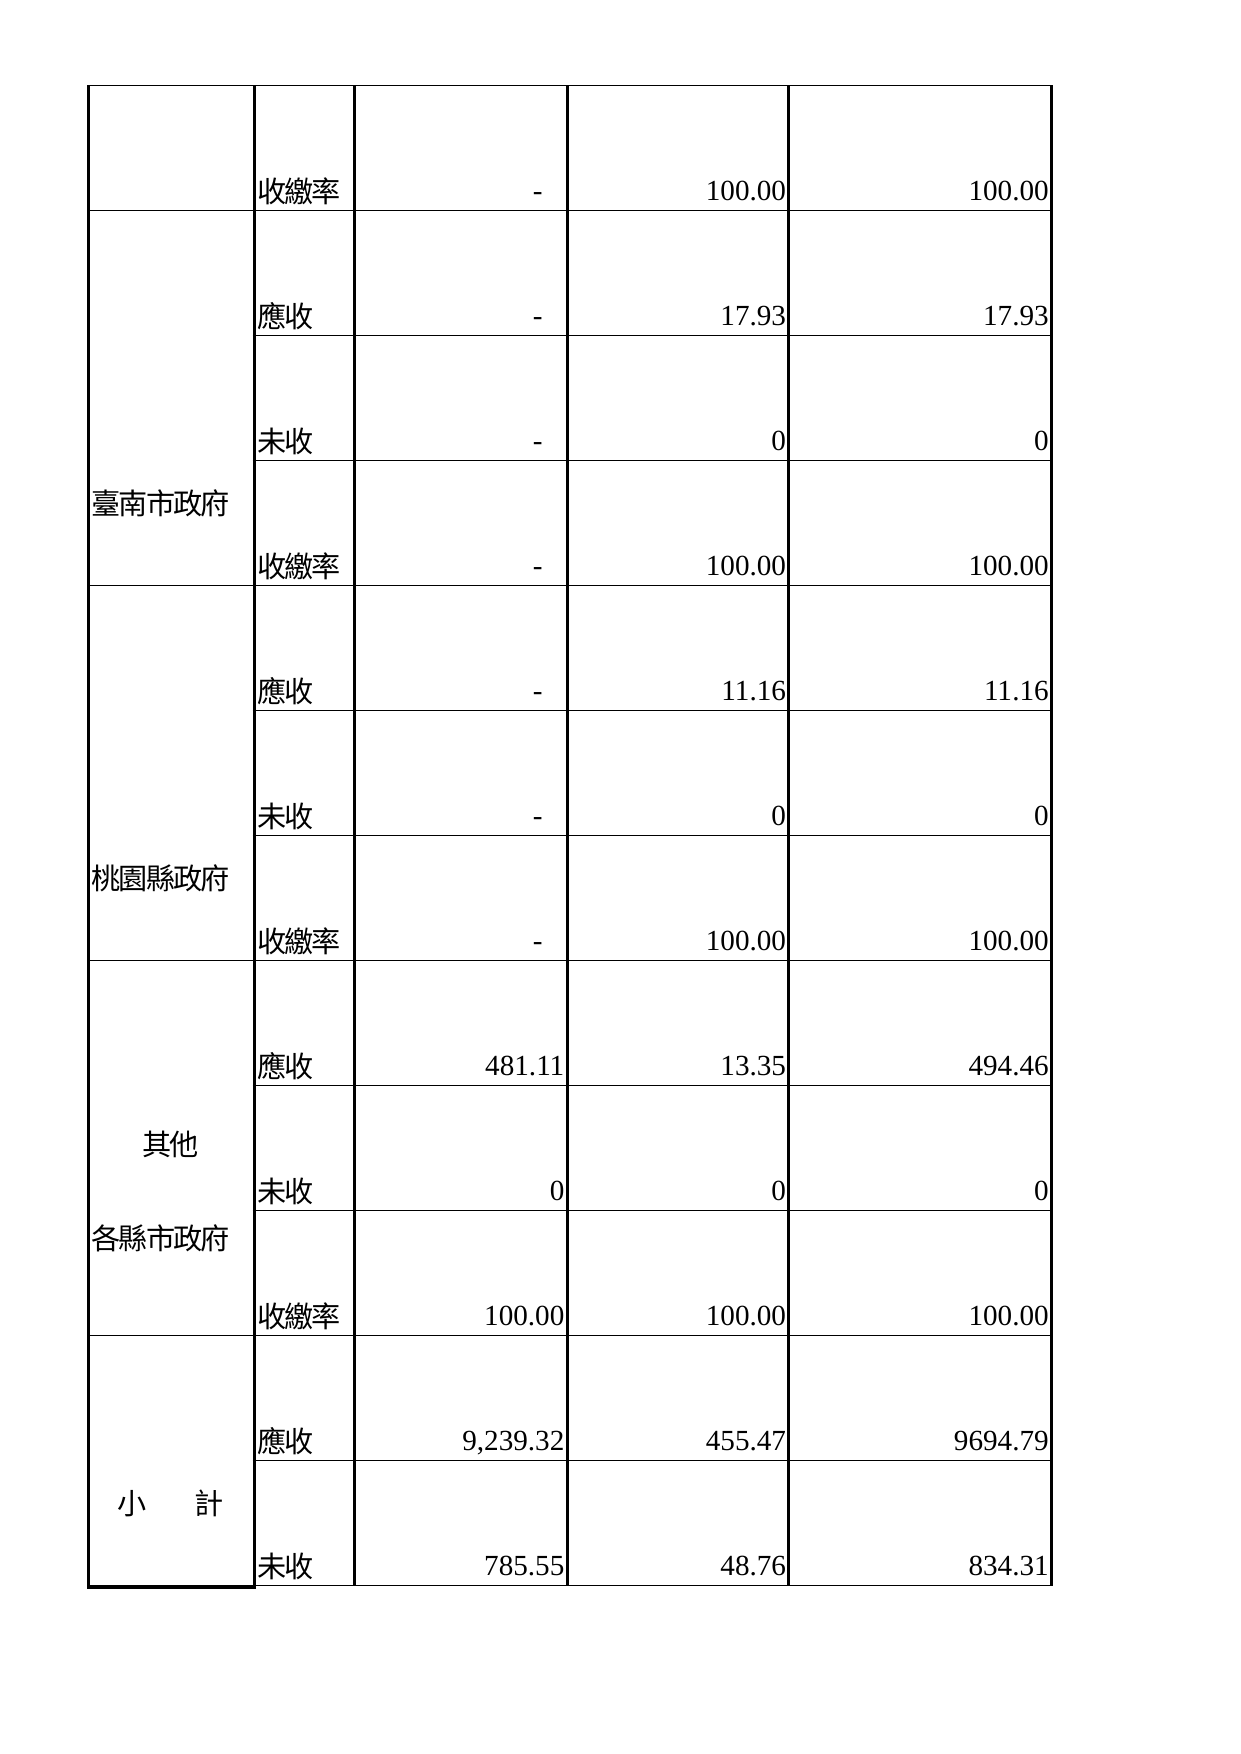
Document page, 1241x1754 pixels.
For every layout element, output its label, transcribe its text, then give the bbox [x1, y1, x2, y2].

table_cell 0 [790, 336, 1050, 460]
table_cell 小 計 [90, 1336, 253, 1585]
table_cell 100.00 [569, 836, 787, 960]
table_cell - [356, 711, 566, 835]
table_cell 未收 [256, 1461, 353, 1585]
table_cell 100.00 [790, 1211, 1050, 1335]
table_cell 100.00 [790, 461, 1050, 585]
table_cell 桃園縣政府 [90, 586, 253, 960]
table_cell - [356, 336, 566, 460]
table_cell 未收 [256, 1086, 353, 1210]
table_cell 11.16 [790, 586, 1050, 710]
table_cell 100.00 [569, 461, 787, 585]
table_cell 17.93 [569, 211, 787, 335]
table_cell 100.00 [790, 86, 1050, 210]
table_cell - [356, 461, 566, 585]
table_cell 收繳率 [256, 86, 353, 210]
table_cell 455.47 [569, 1336, 787, 1460]
table_cell 834.31 [790, 1461, 1050, 1585]
table_cell 100.00 [790, 836, 1050, 960]
table_cell 收繳率 [256, 461, 353, 585]
table_cell 0 [569, 336, 787, 460]
table_cell 11.16 [569, 586, 787, 710]
table_cell 臺南市政府 [90, 211, 253, 585]
table_cell 785.55 [356, 1461, 566, 1585]
table_cell - [356, 86, 566, 210]
table_cell 0 [790, 1086, 1050, 1210]
table_cell 收繳率 [256, 836, 353, 960]
table_cell 481.11 [356, 961, 566, 1085]
table_cell 0 [790, 711, 1050, 835]
table_cell - [356, 836, 566, 960]
table_cell 應收 [256, 211, 353, 335]
table_cell - [356, 586, 566, 710]
table_cell 100.00 [569, 1211, 787, 1335]
table_cell [90, 86, 253, 210]
table_cell - [356, 211, 566, 335]
table_cell 17.93 [790, 211, 1050, 335]
table_cell 0 [569, 1086, 787, 1210]
table_cell 100.00 [569, 86, 787, 210]
table_cell 0 [356, 1086, 566, 1210]
table_cell 100.00 [356, 1211, 566, 1335]
table_cell 應收 [256, 961, 353, 1085]
table_cell 494.46 [790, 961, 1050, 1085]
table_cell 9,239.32 [356, 1336, 566, 1460]
table_cell 未收 [256, 336, 353, 460]
table_cell 未收 [256, 711, 353, 835]
table_cell 48.76 [569, 1461, 787, 1585]
table_cell 0 [569, 711, 787, 835]
table_cell 其他 各縣市政府 [90, 961, 253, 1335]
table_cell 應收 [256, 586, 353, 710]
table_cell 9694.79 [790, 1336, 1050, 1460]
table_cell 收繳率 [256, 1211, 353, 1335]
table_cell 應收 [256, 1336, 353, 1460]
table_cell 13.35 [569, 961, 787, 1085]
